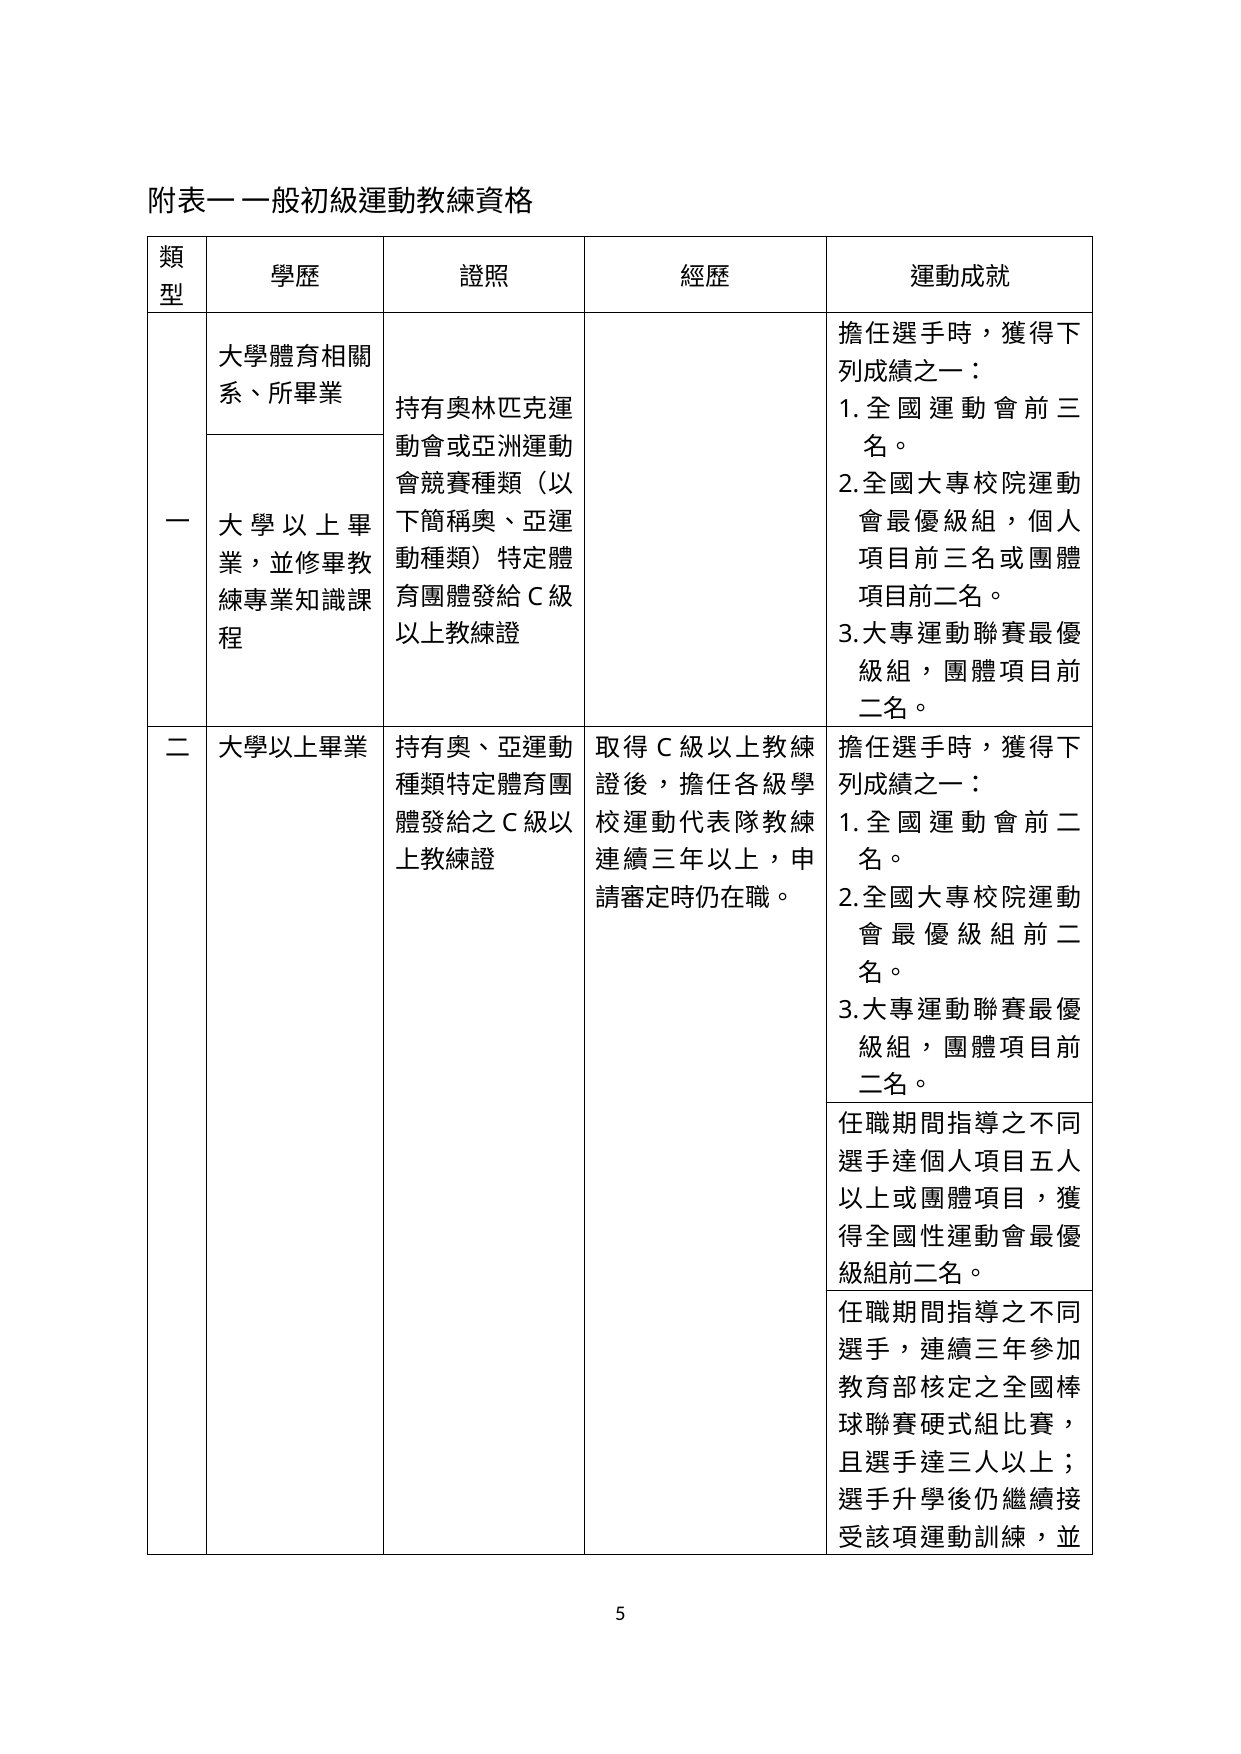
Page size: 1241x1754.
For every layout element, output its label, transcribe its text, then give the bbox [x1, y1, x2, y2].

table_cell 大學以上畢業，並修畢教練專業知識課程 [207, 435, 383, 726]
table_header 學歷 [207, 237, 383, 312]
table_cell 一 [148, 313, 206, 726]
table_header 類型 [148, 237, 206, 312]
text 附表一 一般初級運動教練資格 [148, 161, 1092, 236]
table_cell 擔任選手時，獲得下列成績之一： 1.全國運動會前三名。 2.全國大專校院運動會最優級組，個人項目前三名或團體項目前二名。 3.大專運動聯賽最優級組，團體項目前二名。 [827, 313, 1092, 726]
table_cell 取得C級以上教練證後，擔任各級學校運動代表隊教練連續三年以上，申請審定時仍在職。 [585, 727, 826, 1554]
table_header 證照 [384, 237, 584, 312]
table_cell 大學以上畢業 [207, 727, 383, 1554]
table_cell 二 [148, 727, 206, 1554]
table_cell 任職期間指導之不同選手達個人項目五人以上或團體項目，獲得全國性運動會最優級組前二名。 [827, 1103, 1092, 1290]
table_cell 持有奧林匹克運動會或亞洲運動會競賽種類（以下簡稱奧、亞運動種類）特定體育團體發給C級以上教練證 [384, 313, 584, 726]
table_header 運動成就 [827, 237, 1092, 312]
table_cell [585, 313, 826, 726]
table_cell 任職期間指導之不同選手，連續三年參加教育部核定之全國棒球聯賽硬式組比賽，且選手達三人以上；選手升學後仍繼續接受該項運動訓練，並 [827, 1291, 1092, 1554]
table_header 經歷 [585, 237, 826, 312]
table_cell 擔任選手時，獲得下列成績之一： 1.全國運動會前二名。 2.全國大專校院運動會最優級組前二名。 3.大專運動聯賽最優級組，團體項目前二名。 [827, 727, 1092, 1102]
table_cell 持有奧、亞運動種類特定體育團體發給之C級以上教練證 [384, 727, 584, 1554]
table_cell 大學體育相關系、所畢業 [207, 313, 383, 433]
